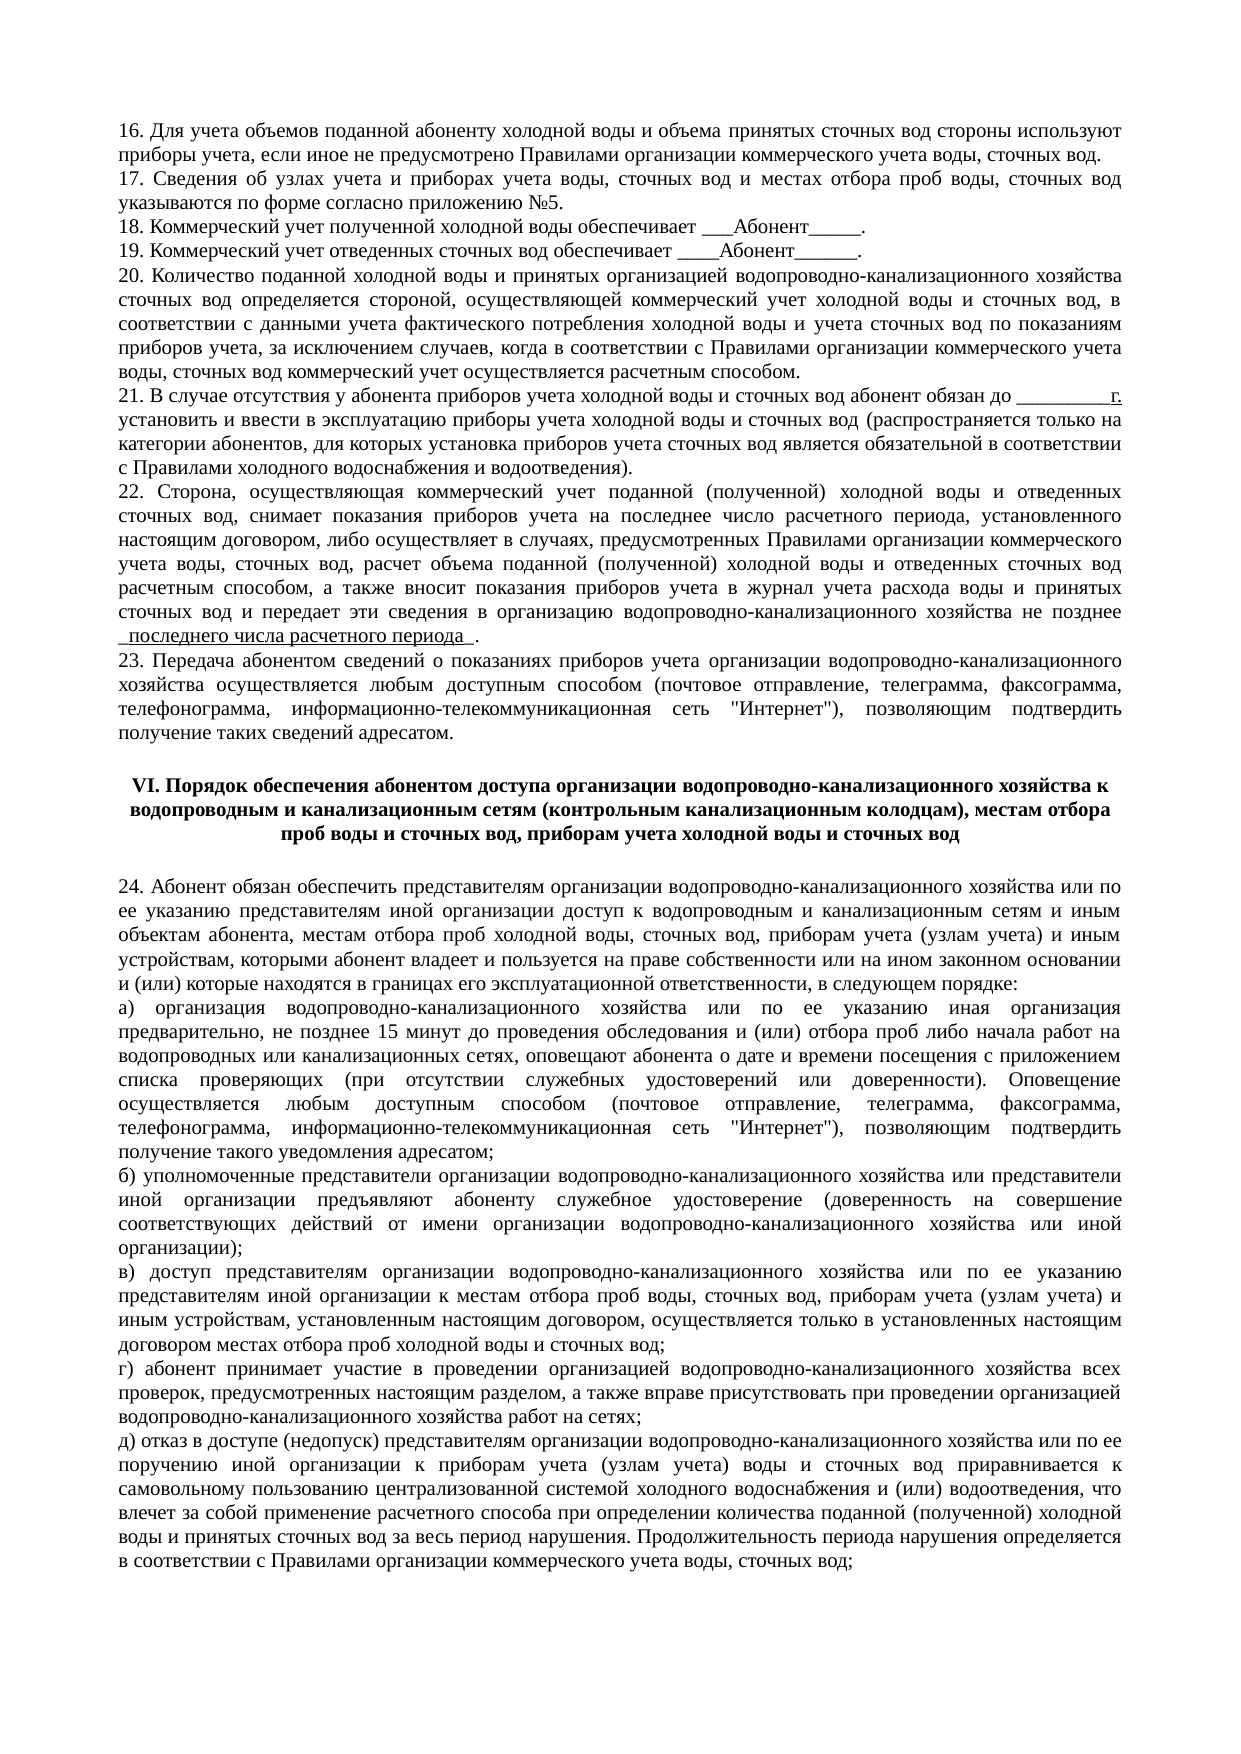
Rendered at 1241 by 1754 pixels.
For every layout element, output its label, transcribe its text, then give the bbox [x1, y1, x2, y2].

text 21. В случае отсутствия у абонента приборов учета холодной воды и сточных вод абонент обязан до _________г. установить и ввести в эксплуатацию приборы учета холодной воды и сточных вод (распространяется только на категории абонентов, для которых установка приборов учета сточных вод является обязательной в соответствии с Правилами холодного водоснабжения и водоотведения). [118, 383, 1122, 479]
text 22. Сторона, осуществляющая коммерческий учет поданной (полученной) холодной воды и отведенных сточных вод, снимает показания приборов учета на последнее число расчетного периода, установленного настоящим договором, либо осуществляет в случаях, предусмотренных Правилами организации коммерческого учета воды, сточных вод, расчет объема поданной (полученной) холодной воды и отведенных сточных вод расчетным способом, а также вносит показания приборов учета в журнал учета расхода воды и принятых сточных вод и передает эти сведения в организацию водопроводно-канализационного хозяйства не позднее _последнего числа расчетного периода_. [118, 479, 1122, 647]
text 16. Для учета объемов поданной абоненту холодной воды и объема принятых сточных вод стороны используют приборы учета, если иное не предусмотрено Правилами организации коммерческого учета воды, сточных вод. [118, 118, 1122, 166]
text VI. Порядок обеспечения абонентом доступа организации водопроводно-канализационного хозяйства к водопроводным и канализационным сетям (контрольным канализационным колодцам), местам отбора проб воды и сточных вод, приборам учета холодной воды и сточных вод [118, 773, 1122, 845]
text б) уполномоченные представители организации водопроводно-канализационного хозяйства или представители иной организации предъявляют абоненту служебное удостоверение (доверенность на совершение соответствующих действий от имени организации водопроводно-канализационного хозяйства или иной организации); [118, 1163, 1122, 1259]
text а) организация водопроводно-канализационного хозяйства или по ее указанию иная организация предварительно, не позднее 15 минут до проведения обследования и (или) отбора проб либо начала работ на водопроводных или канализационных сетях, оповещают абонента о дате и времени посещения с приложением списка проверяющих (при отсутствии служебных удостоверений или доверенности). Оповещение осуществляется любым доступным способом (почтовое отправление, телеграмма, факсограмма, телефонограмма, информационно-телекоммуникационная сеть "Интернет"), позволяющим подтвердить получение такого уведомления адресатом; [118, 994, 1122, 1163]
text 20. Количество поданной холодной воды и принятых организацией водопроводно-канализационного хозяйства сточных вод определяется стороной, осуществляющей коммерческий учет холодной воды и сточных вод, в соответствии с данными учета фактического потребления холодной воды и учета сточных вод по показаниям приборов учета, за исключением случаев, когда в соответствии с Правилами организации коммерческого учета воды, сточных вод коммерческий учет осуществляется расчетным способом. [118, 262, 1122, 383]
text 17. Сведения об узлах учета и приборах учета воды, сточных вод и местах отбора проб воды, сточных вод указываются по форме согласно приложению №5. [118, 166, 1122, 214]
text в) доступ представителям организации водопроводно-канализационного хозяйства или по ее указанию представителям иной организации к местам отбора проб воды, сточных вод, приборам учета (узлам учета) и иным устройствам, установленным настоящим договором, осуществляется только в установленных настоящим договором местах отбора проб холодной воды и сточных вод; [118, 1259, 1122, 1356]
text 18. Коммерческий учет полученной холодной воды обеспечивает ___Абонент_____. [118, 214, 1122, 238]
text г) абонент принимает участие в проведении организацией водопроводно-канализационного хозяйства всех проверок, предусмотренных настоящим разделом, а также вправе присутствовать при проведении организацией водопроводно-канализационного хозяйства работ на сетях; [118, 1356, 1122, 1428]
text д) отказ в доступе (недопуск) представителям организации водопроводно-канализационного хозяйства или по ее поручению иной организации к приборам учета (узлам учета) воды и сточных вод приравнивается к самовольному пользованию централизованной системой холодного водоснабжения и (или) водоотведения, что влечет за собой применение расчетного способа при определении количества поданной (полученной) холодной воды и принятых сточных вод за весь период нарушения. Продолжительность периода нарушения определяется в соответствии с Правилами организации коммерческого учета воды, сточных вод; [118, 1428, 1122, 1572]
text 23. Передача абонентом сведений о показаниях приборов учета организации водопроводно-канализационного хозяйства осуществляется любым доступным способом (почтовое отправление, телеграмма, факсограмма, телефонограмма, информационно-телекоммуникационная сеть "Интернет"), позволяющим подтвердить получение таких сведений адресатом. [118, 647, 1122, 744]
text 24. Абонент обязан обеспечить представителям организации водопроводно-канализационного хозяйства или по ее указанию представителям иной организации доступ к водопроводным и канализационным сетям и иным объектам абонента, местам отбора проб холодной воды, сточных вод, приборам учета (узлам учета) и иным устройствам, которыми абонент владеет и пользуется на праве собственности или на ином законном основании и (или) которые находятся в границах его эксплуатационной ответственности, в следующем порядке: [118, 874, 1122, 994]
text 19. Коммерческий учет отведенных сточных вод обеспечивает ____Абонент______. [118, 238, 1122, 262]
